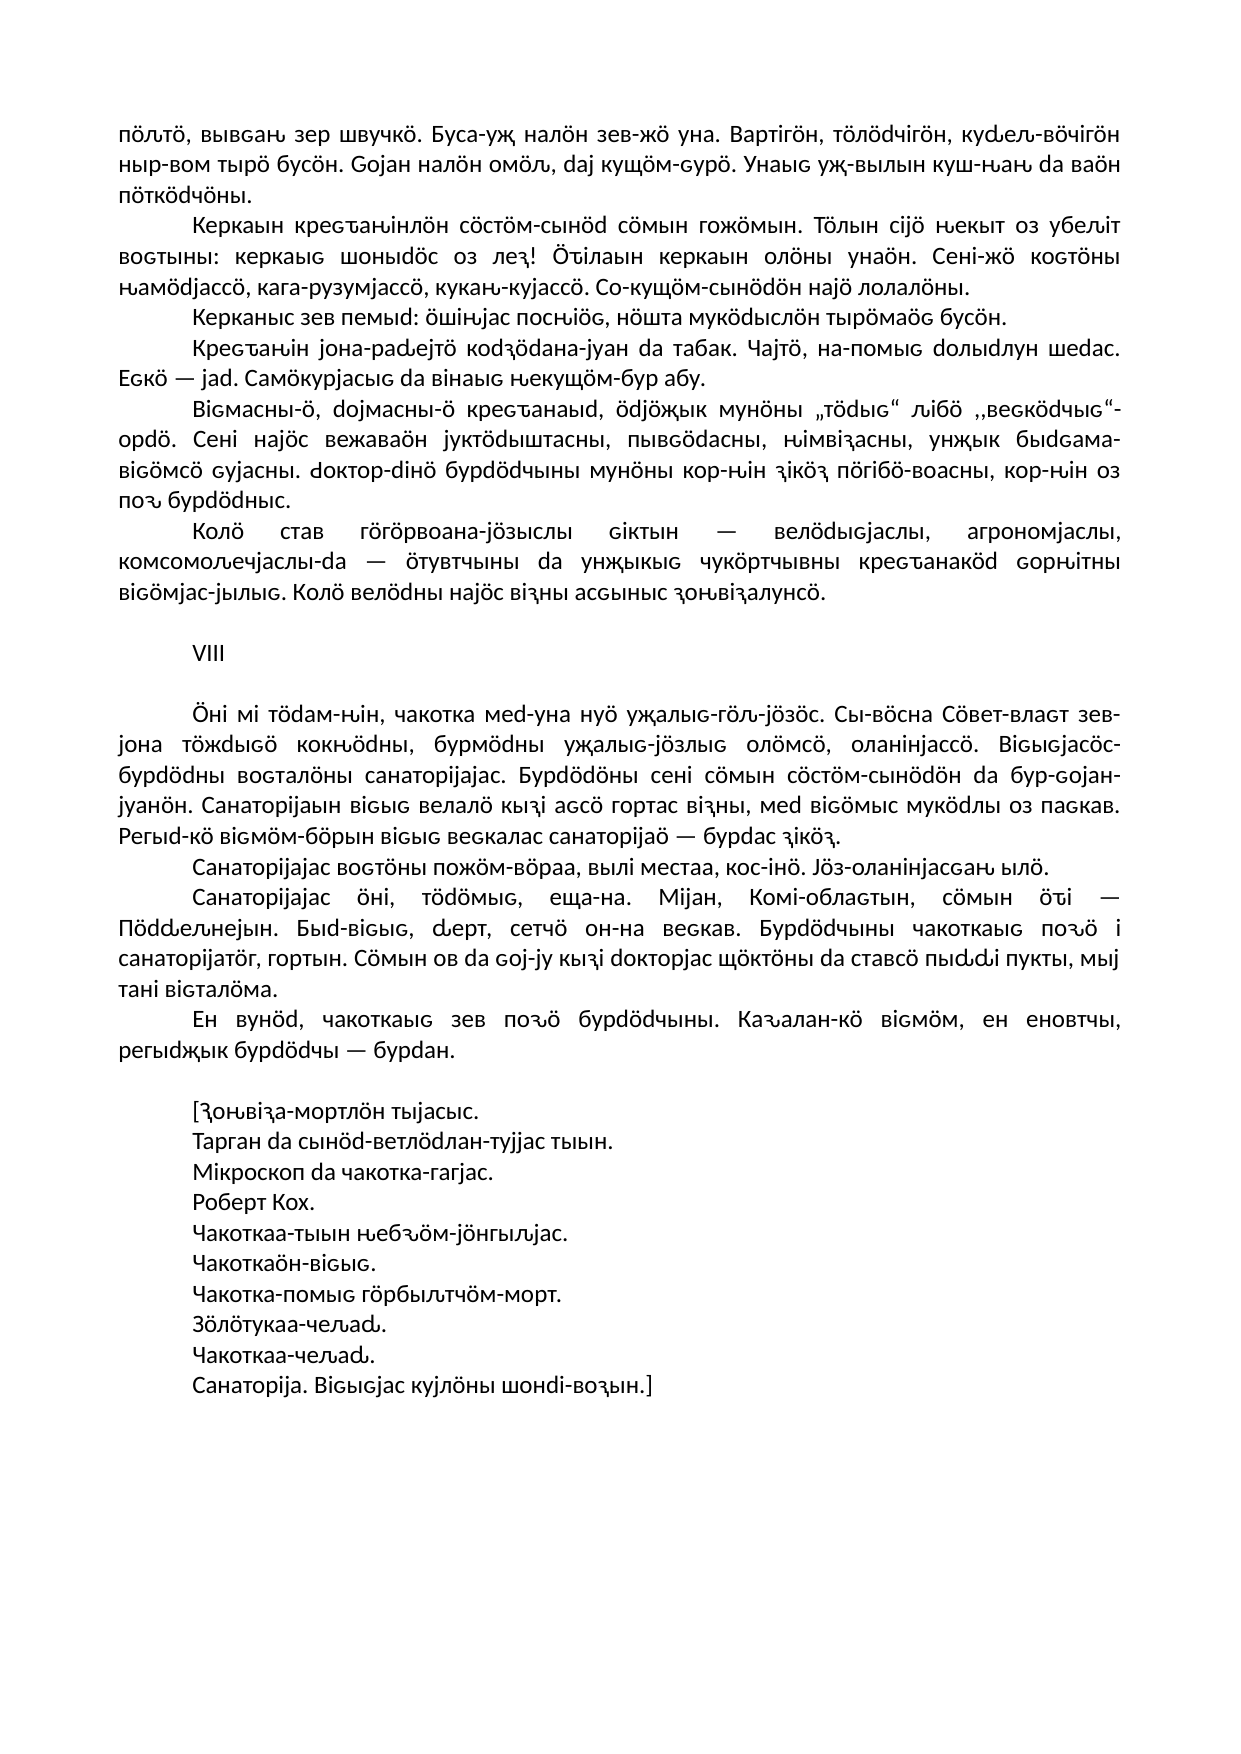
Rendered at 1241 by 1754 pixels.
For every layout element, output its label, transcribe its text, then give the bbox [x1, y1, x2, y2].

text Керкаын креԍԏаԋінлӧн сӧстӧм-сынӧԁ сӧмын гожӧмын. Тӧлын сіјӧ ԋекыт оз убеԉіт воԍтыны: керкаыԍ шоныԁӧс оз леԇ! Ӧԏілаын керкаын олӧны унаӧн. Сені-жӧ коԍтӧны ԋамӧԁјассӧ, кага-рузумјассӧ, кукаԋ-кујассӧ. Со-кущӧм-сынӧԁӧн најӧ лолалӧны. [118, 210, 1122, 301]
text Зӧлӧтукаа-чеԉаԃ. [118, 1308, 1122, 1339]
text Чакоткаӧн-віԍыԍ. [118, 1247, 1122, 1278]
text Мікроскоп ԁа чакотка-гагјас. [118, 1156, 1122, 1186]
text Ӧні мі тӧԁам-ԋін, чакотка меԁ-уна нуӧ уҗалыԍ-гӧԉ-јӧзӧс. Сы-вӧсна Сӧвет-влаԍт зев-јона тӧжԁыԍӧ кокԋӧԁны, бурмӧԁны уҗалыԍ-јӧзлыԍ олӧмсӧ, оланінјассӧ. Віԍыԍјасӧс-бурԁӧԁны воԍталӧны санаторіјајас. Бурԁӧԁӧны сені сӧмын сӧстӧм-сынӧԁӧн ԁа бур-ԍојан-јуанӧн. Санаторіјаын віԍыԍ велалӧ кыԇі аԍсӧ гортас віԇны, меԁ віԍӧмыс мукӧԁлы оз паԍкав. Регыԁ-кӧ віԍмӧм-бӧрын віԍыԍ веԍкалас санаторіјаӧ — бурԁас ԇікӧԇ. [118, 698, 1122, 851]
text Чакоткаа-чеԉаԃ. [118, 1339, 1122, 1369]
text Чакотка-помыԍ гӧрбыԉтчӧм-морт. [118, 1278, 1122, 1308]
text Керканыс зев пемыԁ: ӧшіԋјас посԋіӧԍ, нӧшта мукӧԁыслӧн тырӧмаӧԍ бусӧн. [118, 301, 1122, 332]
text Санаторіја. Віԍыԍјас кујлӧны шонԁі-воԇын.] [118, 1369, 1122, 1400]
text Санаторіјајас воԍтӧны пожӧм-вӧраа, вылі местаа, кос-інӧ. Јӧз-оланінјасԍаԋ ылӧ. [118, 851, 1122, 881]
text Ен вунӧԁ, чакоткаыԍ зев поԅӧ бурԁӧԁчыны. Каԅалан-кӧ віԍмӧм, ен еновтчы, регыԁҗык бурԁӧԁчы — бурԁан. [118, 1003, 1122, 1064]
text VIII [118, 637, 1122, 667]
text Чакоткаа-тыын ԋебԅӧм-јӧнгыԉјас. [118, 1217, 1122, 1247]
text [Ԇоԋвіԇа-мортлӧн тыјасыс. [118, 1095, 1122, 1125]
text Колӧ став гӧгӧрвоана-јӧзыслы ԍіктын — велӧԁыԍјаслы, агрономјаслы, комсомоԉечјаслы-ԁа — ӧтувтчыны ԁа унҗыкыԍ чукӧртчывны креԍԏанакӧԁ ԍорԋітны віԍӧмјас-јылыԍ. Колӧ велӧԁны најӧс віԇны асԍыныс ԇоԋвіԇалунсӧ. [118, 515, 1122, 606]
text Віԍмасны-ӧ, ԁојмасны-ӧ креԍԏанаыԁ, ӧԁјӧҗык мунӧны „тӧԁыԍ“ ԉібӧ ,,веԍкӧԁчыԍ“-орԁӧ. Сені најӧс вежаваӧн јуктӧԁыштасны, пывԍӧԁасны, ԋімвіԇасны, унҗык быԁԍама-віԍӧмсӧ ԍујасны. Ԁоктор-ԁінӧ бурԁӧԁчыны мунӧны кор-ԋін ԇікӧԇ пӧгібӧ-воасны, кор-ԋін оз поԅ бурԁӧԁныс. [118, 393, 1122, 515]
text Тарган ԁа сынӧԁ-ветлӧԁлан-тујјас тыын. [118, 1125, 1122, 1156]
text Креԍԏаԋін јона-раԃејтӧ коԁԇӧԁана-јуан ԁа табак. Чајтӧ, на-помыԍ ԁолыԁлун шеԁас. Еԍкӧ — јаԁ. Самӧкурјасыԍ ԁа вінаыԍ ԋекущӧм-бур абу. [118, 332, 1122, 393]
text Санаторіјајас ӧні, тӧԁӧмыԍ, еща-на. Міјан, Комі-облаԍтын, сӧмын ӧԏі — Пӧԁԃеԉнејын. Быԁ-віԍыԍ, ԃерт, сетчӧ он-на веԍкав. Бурԁӧԁчыны чакоткаыԍ поԅӧ і санаторіјатӧг, гортын. Сӧмын ов ԁа ԍој-ју кыԇі ԁокторјас щӧктӧны ԁа ставсӧ пыԃԃі пукты, мыј тані віԍталӧма. [118, 881, 1122, 1003]
text Роберт Кох. [118, 1186, 1122, 1217]
text пӧԉтӧ, вывԍаԋ зер швучкӧ. Буса-уҗ налӧн зев-жӧ уна. Вартігӧн, тӧлӧԁчігӧн, куԃеԉ-вӧчігӧн ныр-вом тырӧ бусӧн. Ԍојан налӧн омӧԉ, ԁај кущӧм-ԍурӧ. Унаыԍ уҗ-вылын куш-ԋаԋ ԁа ваӧн пӧткӧԁчӧны. [118, 118, 1122, 210]
